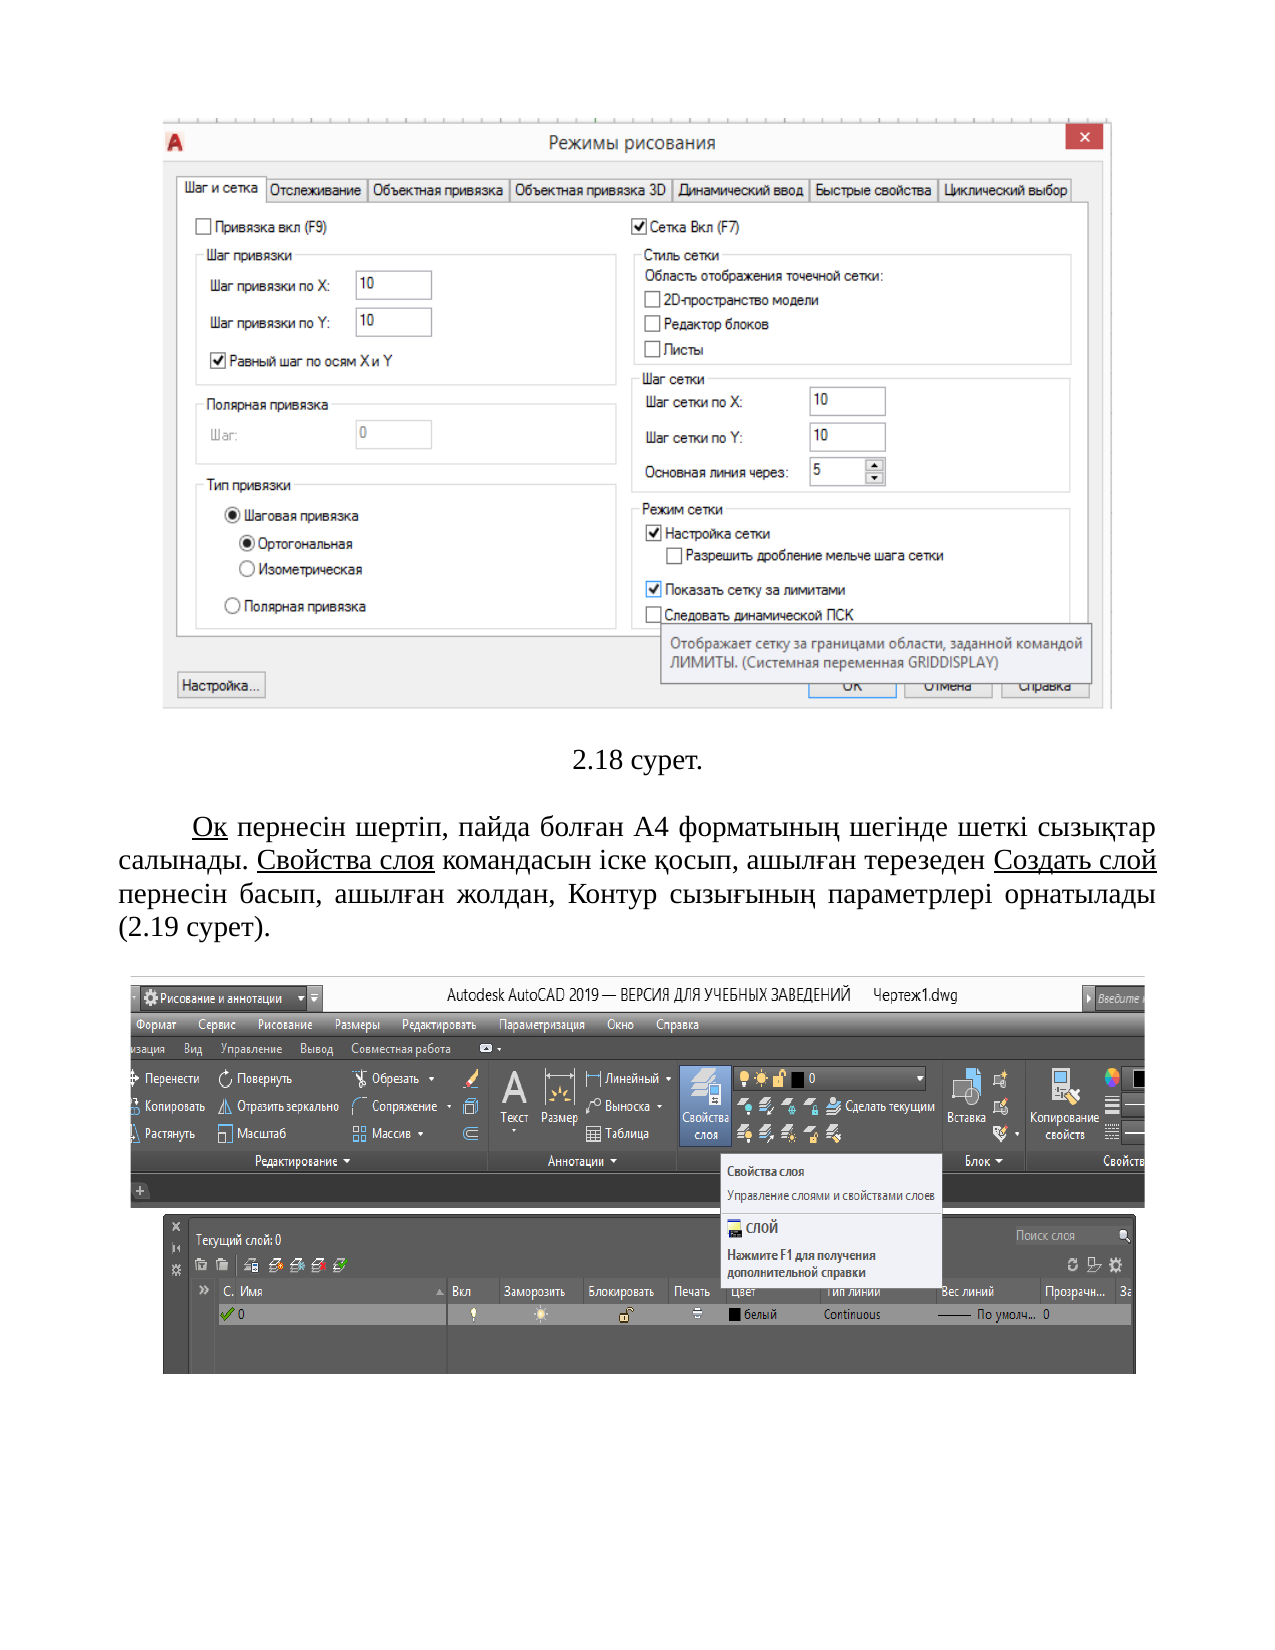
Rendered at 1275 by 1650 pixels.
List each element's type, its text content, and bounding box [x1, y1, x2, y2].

text Ок пернесін шертіп, пайда болған А4 форматының шегінде шеткі сызықтар салынады. Свойства слоя командасын іске қосып, ашылған терезеден Создать слой пернесін басып, ашылған жолдан, Контур сызығының параметрлері орнатылады (2.19 сурет). [118, 809, 1157, 943]
text 2.18 сурет. [118, 742, 1157, 775]
